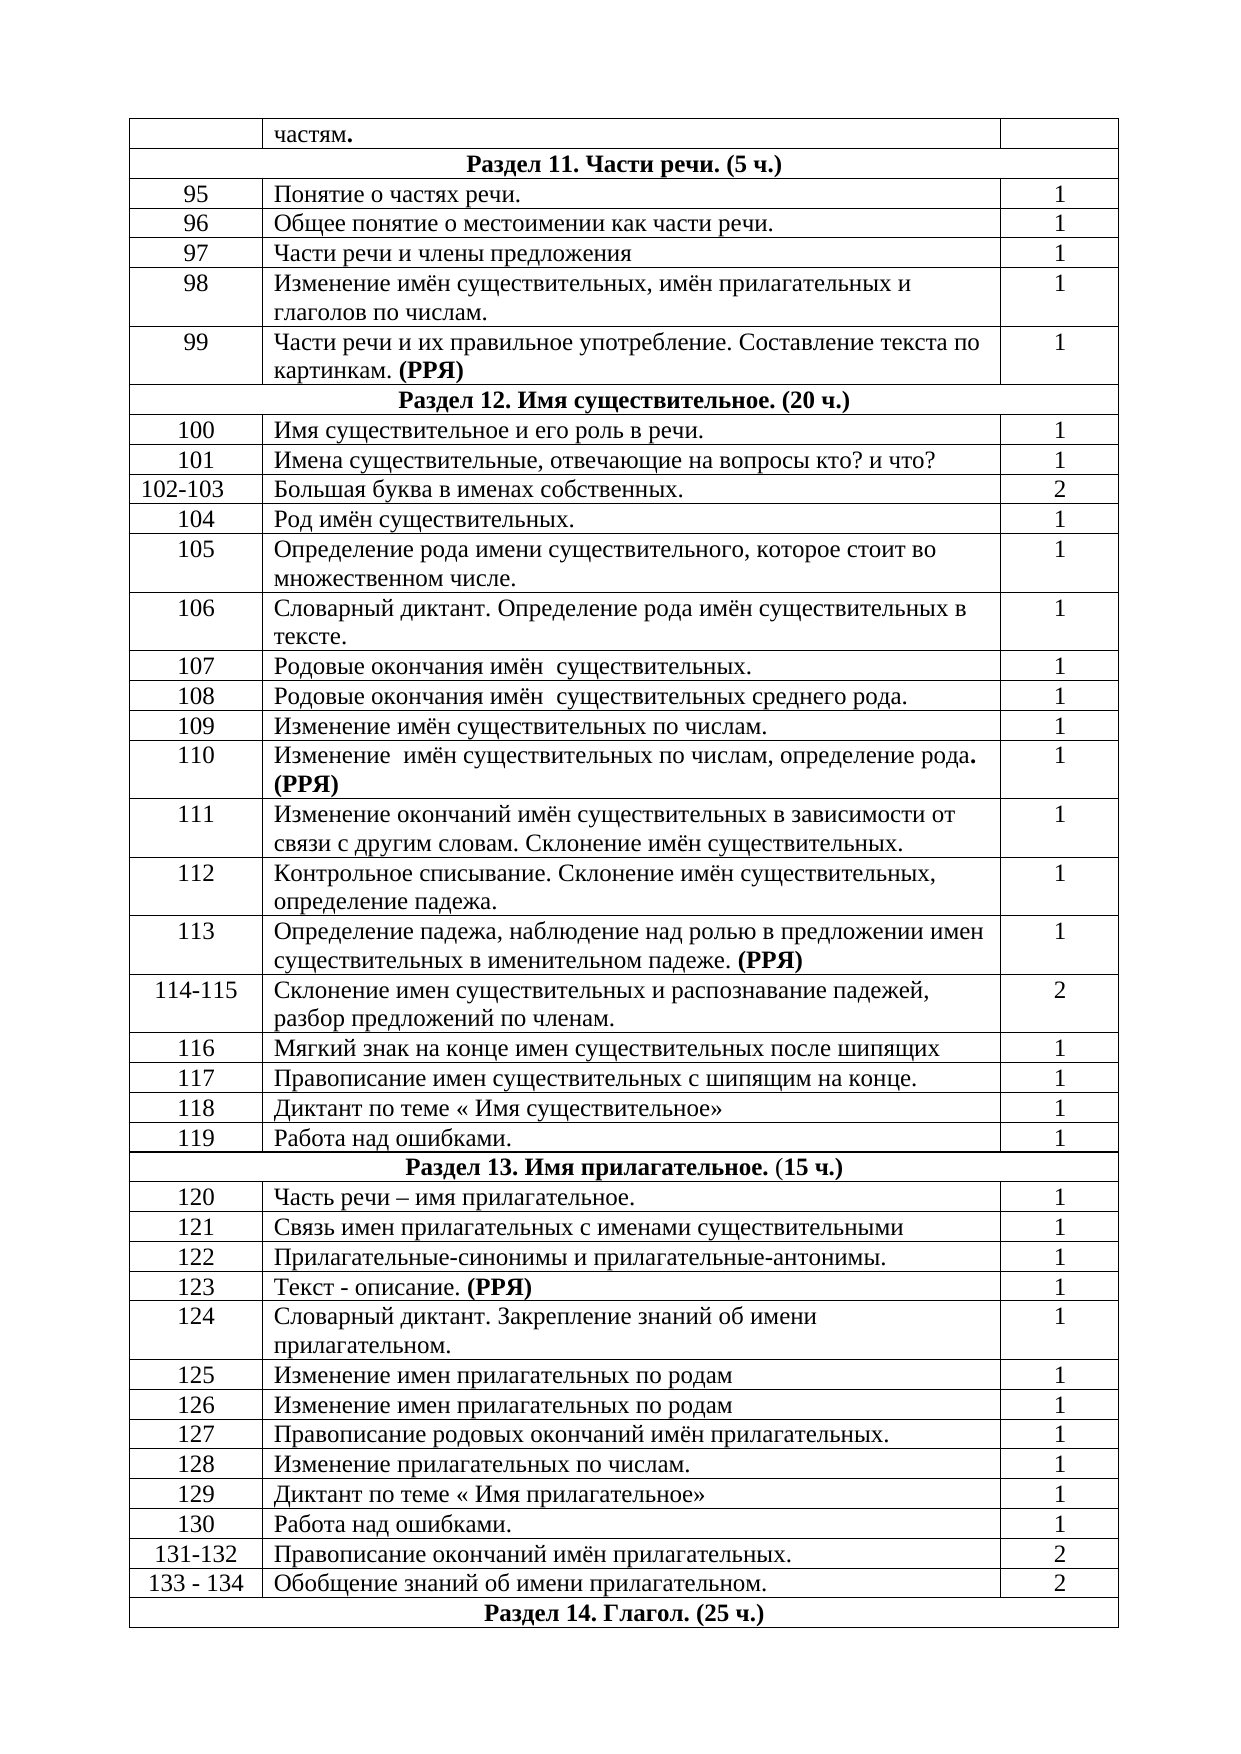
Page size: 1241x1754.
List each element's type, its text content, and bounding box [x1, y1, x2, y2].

table_cell 111 [130, 799, 262, 857]
table_cell 99 [130, 327, 262, 384]
table_cell Словарный диктант. Закрепление знаний об имени прилагательном. [263, 1301, 1000, 1359]
table_cell 117 [130, 1063, 262, 1092]
table_cell 1 [1001, 1509, 1118, 1538]
table_cell 1 [1001, 534, 1118, 592]
table_cell 1 [1001, 209, 1118, 237]
table_cell Понятие о частях речи. [263, 179, 1000, 207]
table_cell 113 [130, 916, 262, 974]
table_cell [130, 119, 262, 148]
table_cell Прилагательные-синонимы и прилагательные-антонимы. [263, 1242, 1000, 1271]
table_cell 122 [130, 1242, 262, 1271]
table_cell 120 [130, 1182, 262, 1211]
table_cell Части речи и их правильное употребление. Составление текста по картинкам. (РРЯ) [263, 327, 1000, 384]
table_cell Изменение имён существительных, имён прилагательных и глаголов по числам. [263, 268, 1000, 326]
table_cell 1 [1001, 327, 1118, 384]
table_cell 1 [1001, 1360, 1118, 1389]
table_cell 118 [130, 1093, 262, 1122]
table_cell Изменение окончаний имён существительных в зависимости от связи с другим словам. Склонение имён существительных. [263, 799, 1000, 857]
table_cell Определение падежа, наблюдение над ролью в предложении имен существительных в именительном падеже. (РРЯ) [263, 916, 1000, 974]
table_cell 1 [1001, 1420, 1118, 1448]
table_cell 126 [130, 1390, 262, 1418]
table_cell Правописание родовых окончаний имён прилагательных. [263, 1420, 1000, 1448]
table_cell 128 [130, 1449, 262, 1478]
table_cell 1 [1001, 504, 1118, 533]
table_cell Родовые окончания имён существительных. [263, 651, 1000, 680]
table_cell 121 [130, 1212, 262, 1241]
table_cell 114-115 [130, 975, 262, 1032]
table_cell 2 [1001, 475, 1118, 503]
table_cell Большая буква в именах собственных. [263, 475, 1000, 503]
table_cell 116 [130, 1033, 262, 1062]
table_cell Изменение имён существительных по числам. [263, 711, 1000, 739]
table_cell 1 [1001, 1272, 1118, 1300]
table_cell Часть речи – имя прилагательное. [263, 1182, 1000, 1211]
table_cell Словарный диктант. Определение рода имён существительных в тексте. [263, 593, 1000, 650]
table_cell 1 [1001, 1033, 1118, 1062]
table_cell 123 [130, 1272, 262, 1300]
table_cell Раздел 12. Имя существительное. (20 ч.) [130, 385, 1118, 414]
table_cell Раздел 11. Части речи. (5 ч.) [130, 149, 1118, 178]
table_cell 124 [130, 1301, 262, 1359]
table_cell 106 [130, 593, 262, 650]
table_cell 129 [130, 1479, 262, 1508]
table_cell 1 [1001, 916, 1118, 974]
table_cell 1 [1001, 445, 1118, 473]
table_cell 107 [130, 651, 262, 680]
table_cell 127 [130, 1420, 262, 1448]
table_cell 109 [130, 711, 262, 739]
table_cell Правописание окончаний имён прилагательных. [263, 1539, 1000, 1567]
table_cell 1 [1001, 1212, 1118, 1241]
table_cell Изменение имён существительных по числам, определение рода. (РРЯ) [263, 741, 1000, 798]
table_cell 1 [1001, 711, 1118, 739]
table_cell Склонение имен существительных и распознавание падежей, разбор предложений по членам. [263, 975, 1000, 1032]
table_cell Раздел 14. Глагол. (25 ч.) [130, 1598, 1118, 1627]
table_cell 1 [1001, 268, 1118, 326]
table_cell 1 [1001, 415, 1118, 444]
table_cell Определение рода имени существительного, которое стоит во множественном числе. [263, 534, 1000, 592]
table_cell 1 [1001, 799, 1118, 857]
table_cell 2 [1001, 1539, 1118, 1567]
table_cell 133 - 134 [130, 1569, 262, 1597]
table_cell 2 [1001, 975, 1118, 1032]
table_cell 1 [1001, 1390, 1118, 1418]
table_cell Общее понятие о местоимении как части речи. [263, 209, 1000, 237]
table_cell 1 [1001, 238, 1118, 267]
table_cell Диктант по теме « Имя существительное» [263, 1093, 1000, 1122]
table_cell 1 [1001, 1182, 1118, 1211]
table_cell Части речи и члены предложения [263, 238, 1000, 267]
table_cell 110 [130, 741, 262, 798]
table_cell 98 [130, 268, 262, 326]
table_cell 1 [1001, 1449, 1118, 1478]
table_cell 95 [130, 179, 262, 207]
table_cell 97 [130, 238, 262, 267]
table_cell 104 [130, 504, 262, 533]
table_cell [1001, 119, 1118, 148]
table_cell 1 [1001, 651, 1118, 680]
table_cell 1 [1001, 179, 1118, 207]
table_cell Раздел 13. Имя прилагательное. (15 ч.) [130, 1153, 1118, 1181]
table_cell 1 [1001, 1242, 1118, 1271]
table_cell 130 [130, 1509, 262, 1538]
table_cell 105 [130, 534, 262, 592]
table_cell 119 [130, 1123, 262, 1151]
table_cell Правописание имен существительных с шипящим на конце. [263, 1063, 1000, 1092]
table_cell 1 [1001, 1093, 1118, 1122]
table_cell 2 [1001, 1569, 1118, 1597]
table_cell 1 [1001, 1063, 1118, 1092]
table_cell Связь имен прилагательных с именами существительными [263, 1212, 1000, 1241]
table_cell частям. [263, 119, 1000, 148]
table_cell 101 [130, 445, 262, 473]
table_cell Текст - описание. (РРЯ) [263, 1272, 1000, 1300]
table_cell 1 [1001, 1301, 1118, 1359]
table_cell Работа над ошибками. [263, 1123, 1000, 1151]
table_cell 131-132 [130, 1539, 262, 1567]
table_cell 1 [1001, 1123, 1118, 1151]
table_cell Работа над ошибками. [263, 1509, 1000, 1538]
table_cell Изменение прилагательных по числам. [263, 1449, 1000, 1478]
table_cell 108 [130, 681, 262, 710]
table_cell Обобщение знаний об имени прилагательном. [263, 1569, 1000, 1597]
table_cell 102-103 [130, 475, 262, 503]
table_cell Мягкий знак на конце имен существительных после шипящих [263, 1033, 1000, 1062]
table_cell Имя существительное и его роль в речи. [263, 415, 1000, 444]
table_cell 1 [1001, 681, 1118, 710]
table_cell 112 [130, 858, 262, 915]
table_cell Изменение имен прилагательных по родам [263, 1390, 1000, 1418]
table_cell 1 [1001, 1479, 1118, 1508]
table_cell Диктант по теме « Имя прилагательное» [263, 1479, 1000, 1508]
table_cell 100 [130, 415, 262, 444]
table_cell 125 [130, 1360, 262, 1389]
table_cell 1 [1001, 858, 1118, 915]
table_cell 96 [130, 209, 262, 237]
table_cell Изменение имен прилагательных по родам [263, 1360, 1000, 1389]
table_cell Контрольное списывание. Склонение имён существительных, определение падежа. [263, 858, 1000, 915]
table_cell Родовые окончания имён существительных среднего рода. [263, 681, 1000, 710]
table_cell 1 [1001, 593, 1118, 650]
table_cell Имена существительные, отвечающие на вопросы кто? и что? [263, 445, 1000, 473]
table_cell Род имён существительных. [263, 504, 1000, 533]
table_cell 1 [1001, 741, 1118, 798]
